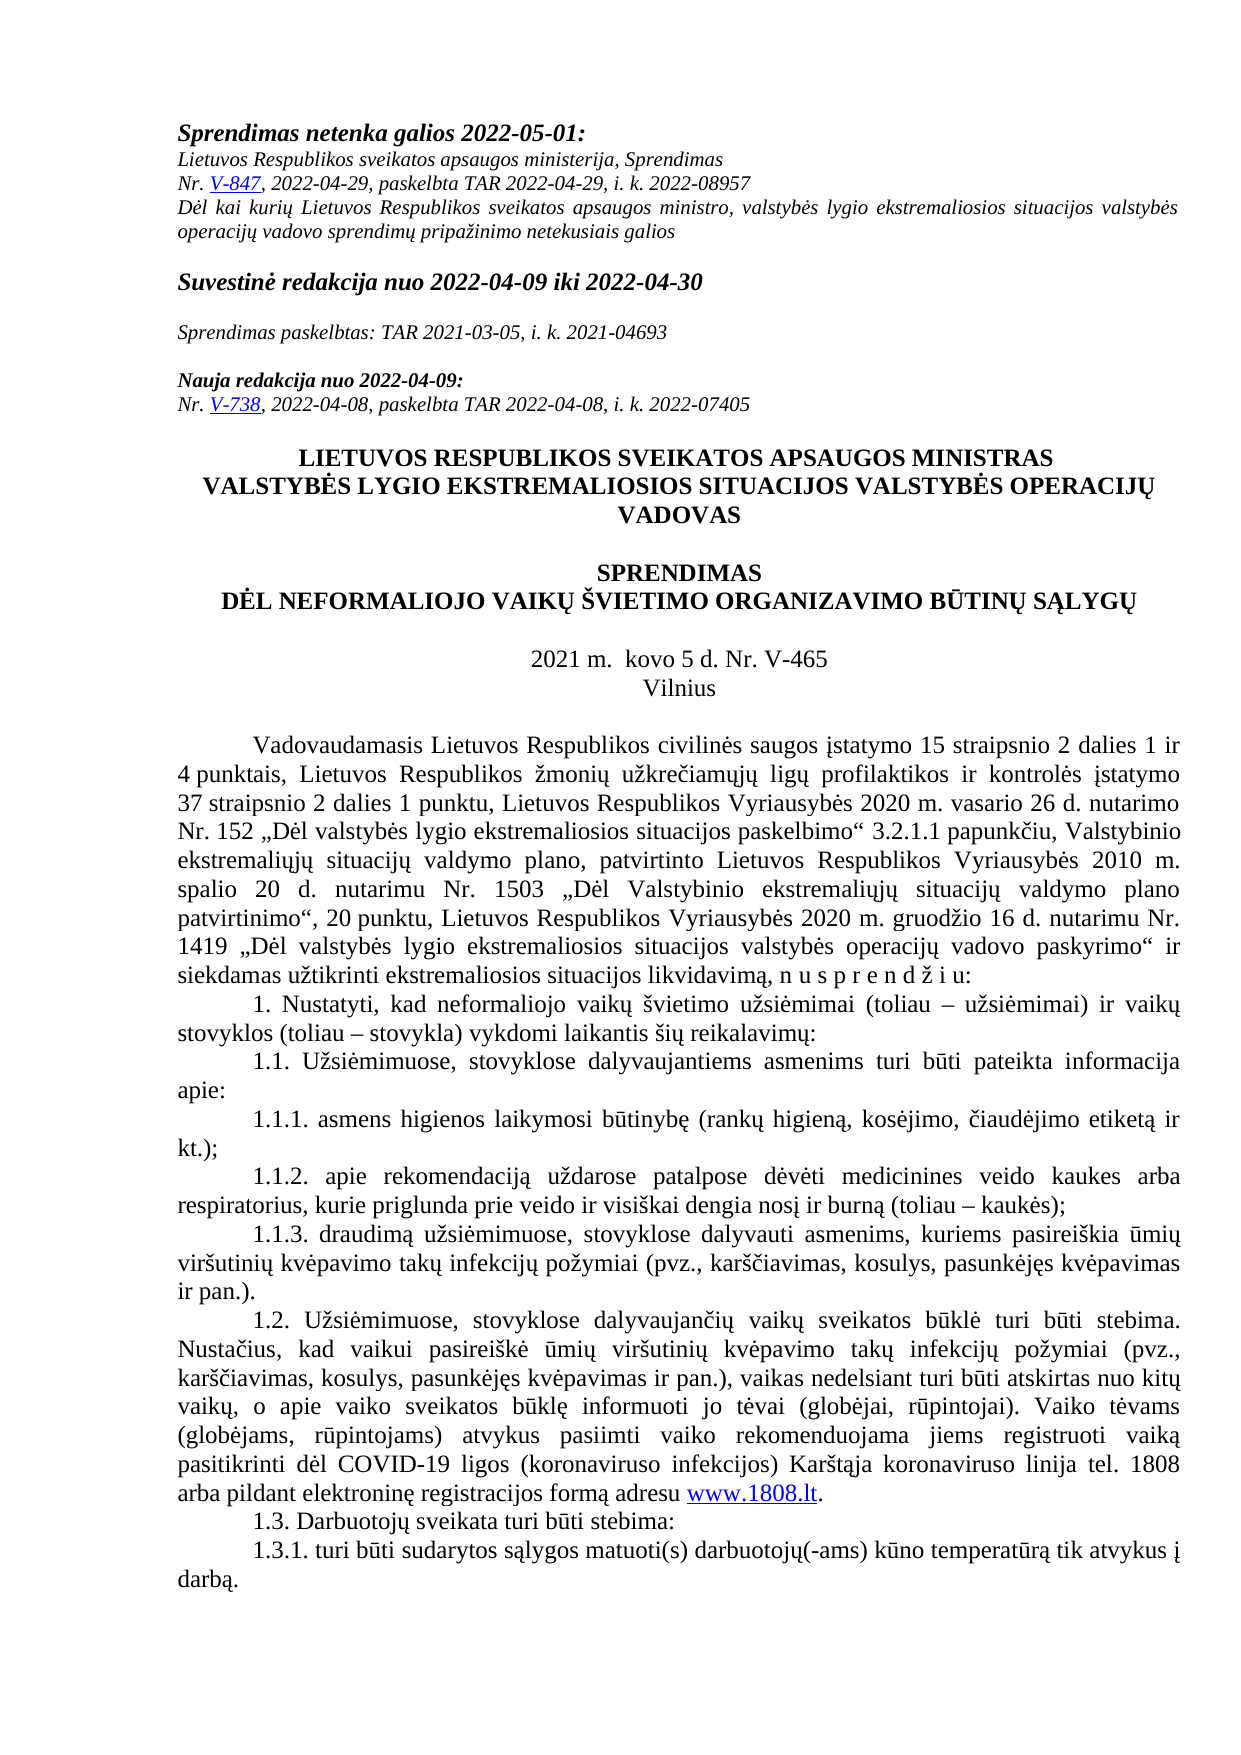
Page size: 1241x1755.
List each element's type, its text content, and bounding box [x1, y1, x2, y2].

text 1.1.1. asmens higienos laikymosi būtinybę (rankų higieną, kosėjimo, čiaudėjimo etiketą ir kt.); [177, 1104, 1181, 1161]
text Sprendimas paskelbtas: TAR 2021-03-05, i. k. 2021-04693 [177, 320, 1181, 344]
text 2021 m. kovo 5 d. Nr. V-465 Vilnius [177, 644, 1181, 701]
text 1.2. Užsiėmimuose, stovyklose dalyvaujančių vaikų sveikatos būklė turi būti stebima. Nustačius, kad vaikui pasireiškė ūmių viršutinių kvėpavimo takų infekcijų požymiai (pvz., karščiavimas, kosulys, pasunkėjęs kvėpavimas ir pan.), vaikas nedelsiant turi būti atskirtas nuo kitų vaikų, o apie vaiko sveikatos būklę informuoti jo tėvai (globėjai, rūpintojai). Vaiko tėvams (globėjams, rūpintojams) atvykus pasiimti vaiko rekomenduojama jiems registruoti vaiką pasitikrinti dėl COVID-19 ligos (koronaviruso infekcijos) Karštąja koronaviruso linija tel. 1808 arba pildant elektroninę registracijos formą adresu www.1808.lt. [177, 1305, 1181, 1506]
text VALSTYBĖS LYGIO EKSTREMALIOSIOS SITUACIJOS VALSTYBĖS OPERACIJŲ VADOVAS [177, 471, 1181, 529]
text Dėl kai kurių Lietuvos Respublikos sveikatos apsaugos ministro, valstybės lygio ekstremaliosios situacijos valstybės operacijų vadovo sprendimų pripažinimo netekusiais galios [177, 195, 1181, 243]
text Nr. V-847, 2022-04-29, paskelbta TAR 2022-04-29, i. k. 2022-08957 [177, 171, 1181, 195]
text Vadovaudamasis Lietuvos Respublikos civilinės saugos įstatymo 15 straipsnio 2 dalies 1 ir 4 punktais, Lietuvos Respublikos žmonių užkrečiamųjų ligų profilaktikos ir kontrolės įstatymo 37 straipsnio 2 dalies 1 punktu, Lietuvos Respublikos Vyriausybės 2020 m. vasario 26 d. nutarimo Nr. 152 „Dėl valstybės lygio ekstremaliosios situacijos paskelbimo“ 3.2.1.1 papunkčiu, Valstybinio ekstremaliųjų situacijų valdymo plano, patvirtinto Lietuvos Respublikos Vyriausybės 2010 m. spalio 20 d. nutarimu Nr. 1503 „Dėl Valstybinio ekstremaliųjų situacijų valdymo plano patvirtinimo“, 20 punktu, Lietuvos Respublikos Vyriausybės 2020 m. gruodžio 16 d. nutarimu Nr. 1419 „Dėl valstybės lygio ekstremaliosios situacijos valstybės operacijų vadovo paskyrimo“ ir siekdamas užtikrinti ekstremaliosios situacijos likvidavimą, n u s p r e n d ž i u: [177, 730, 1181, 989]
text 1. Nustatyti, kad neformaliojo vaikų švietimo užsiėmimai (toliau – užsiėmimai) ir vaikų stovyklos (toliau – stovykla) vykdomi laikantis šių reikalavimų: [177, 989, 1181, 1046]
text LIETUVOS RESPUBLIKOS SVEIKATOS APSAUGOS MINISTRAS [177, 443, 1181, 471]
text Nr. V-738, 2022-04-08, paskelbta TAR 2022-04-08, i. k. 2022-07405 [177, 392, 1181, 416]
text Nauja redakcija nuo 2022-04-09: [177, 368, 1181, 392]
text 1.1.3. draudimą užsiėmimuose, stovyklose dalyvauti asmenims, kuriems pasireiškia ūmių viršutinių kvėpavimo takų infekcijų požymiai (pvz., karščiavimas, kosulys, pasunkėjęs kvėpavimas ir pan.). [177, 1219, 1181, 1305]
text 1.3.1. turi būti sudarytos sąlygos matuoti(s) darbuotojų(-ams) kūno temperatūrą tik atvykus į darbą. [177, 1535, 1181, 1593]
text Suvestinė redakcija nuo 2022-04-09 iki 2022-04-30 [177, 267, 1181, 296]
text Lietuvos Respublikos sveikatos apsaugos ministerija, Sprendimas [177, 147, 1181, 171]
text SPRENDIMAS [177, 558, 1181, 586]
text DĖL NEFORMALIOJO VAIKŲ ŠVIETIMO ORGANIZAVIMO BŪTINŲ SĄLYGŲ [177, 586, 1181, 615]
text Sprendimas netenka galios 2022-05-01: [177, 118, 1181, 147]
text 1.1. Užsiėmimuose, stovyklose dalyvaujantiems asmenims turi būti pateikta informacija apie: [177, 1046, 1181, 1104]
text 1.1.2. apie rekomendaciją uždarose patalpose dėvėti medicinines veido kaukes arba respiratorius, kurie priglunda prie veido ir visiškai dengia nosį ir burną (toliau – kaukės); [177, 1161, 1181, 1219]
text 1.3. Darbuotojų sveikata turi būti stebima: [177, 1506, 1181, 1535]
